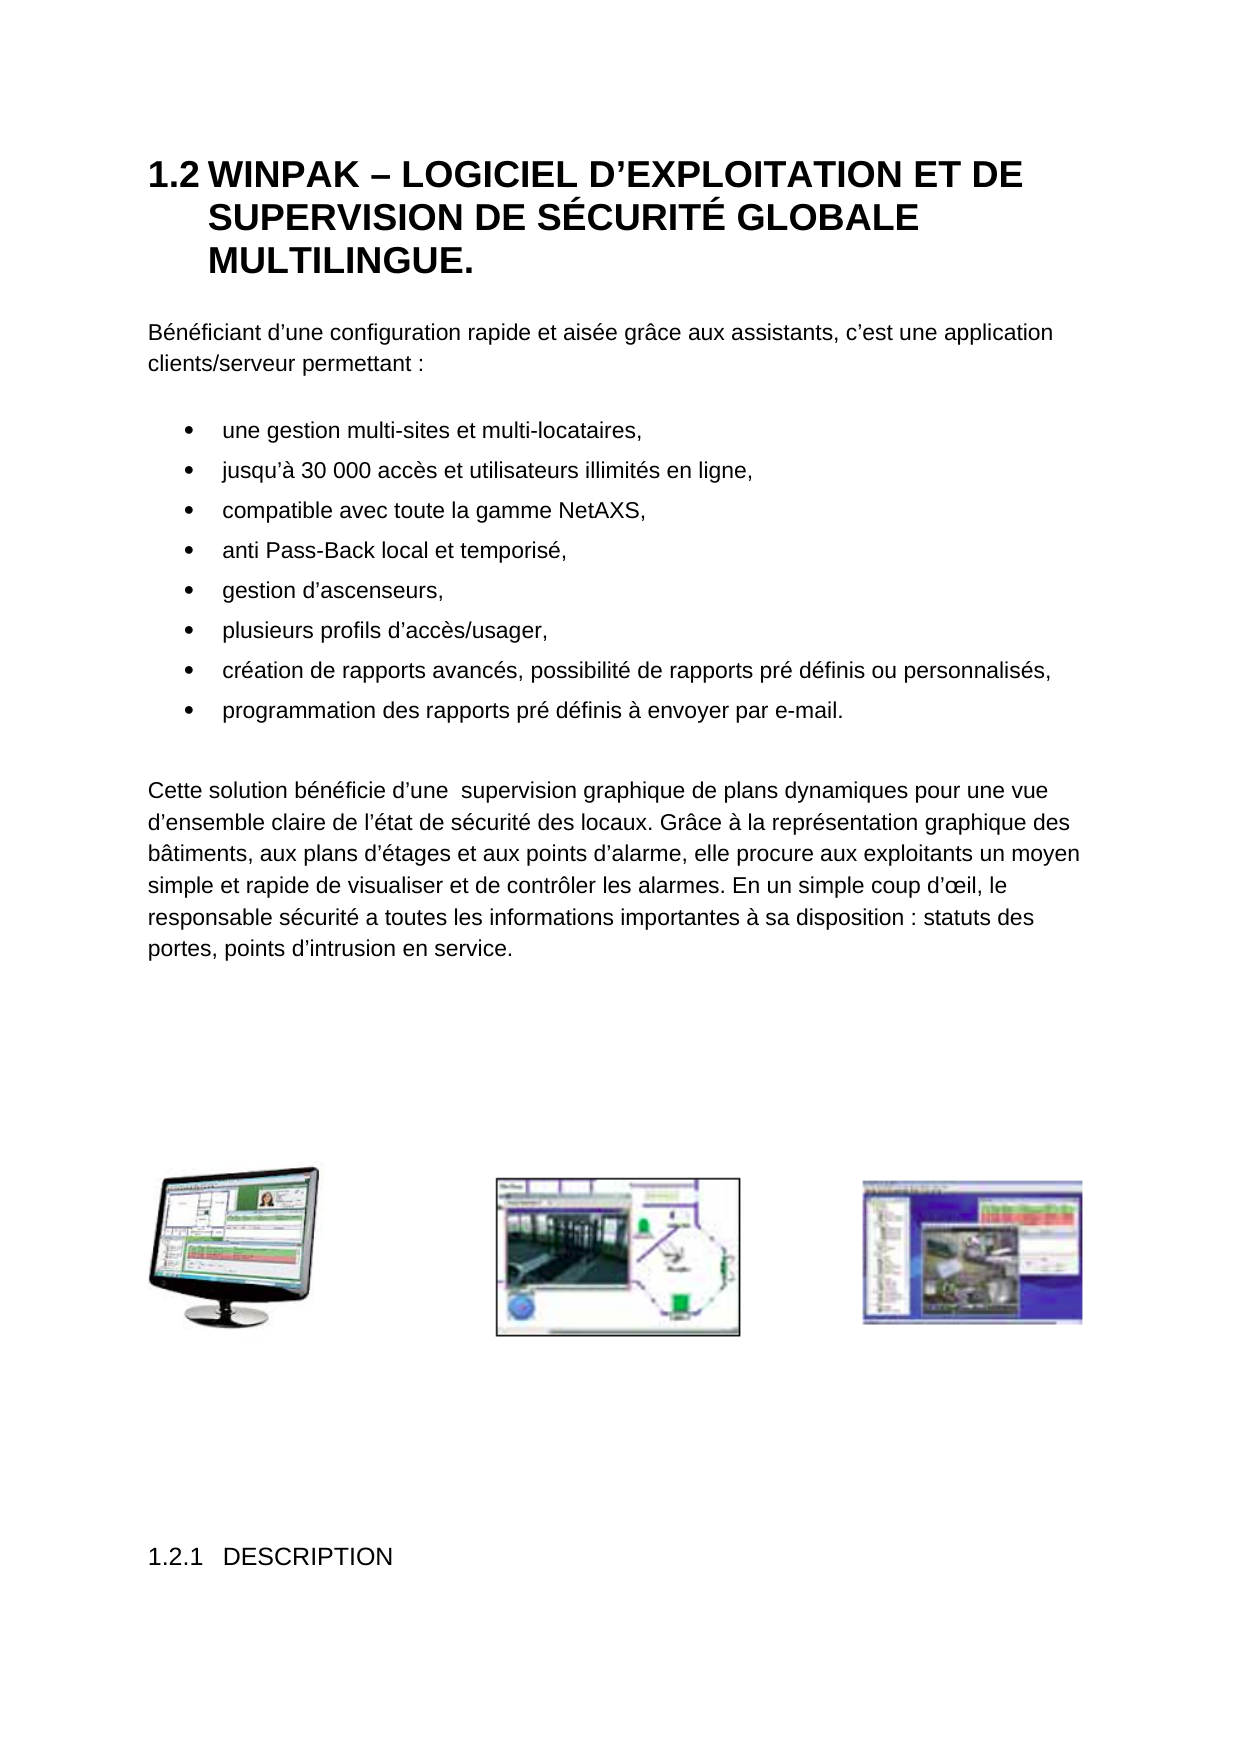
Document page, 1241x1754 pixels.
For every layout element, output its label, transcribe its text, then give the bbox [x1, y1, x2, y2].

subtitle Description [148, 1542, 1093, 1570]
subtitle WINPAK – Logiciel d’exploitation et de supervision de sécurité globale multilingue. [148, 152, 1093, 281]
text Bénéficiant d’une configuration rapide et aisée grâce aux assistants, c’est une application clients/serveur permettant : [148, 319, 1093, 377]
text Cette solution bénéficie d’une supervision graphique de plans dynamiques pour une vue d’ensemble claire de l’état de sécurité des locaux. Grâce à la représentation graphique des bâtiments, aux plans d’étages et aux points d’alarme, elle procure aux exploitants un moyen simple et rapide de visualiser et de contrôler les alarmes. En un simple coup d’œil, le responsable sécurité a toutes les informations importantes à sa disposition : statuts des portes, points d’intrusion en service. [148, 777, 1093, 961]
list plusieurs profils d’accès/usager, [185, 617, 1093, 643]
list anti Pass-Back local et temporisé, [185, 537, 1093, 563]
list création de rapports avancés, possibilité de rapports pré définis ou personnalisés, [185, 657, 1093, 683]
list jusqu’à 30 000 accès et utilisateurs illimités en ligne, [185, 457, 1093, 484]
list une gestion multi-sites et multi-locataires, [185, 417, 1093, 444]
list compatible avec toute la gamme NetAXS, [185, 497, 1093, 524]
list gestion d’ascenseurs, [185, 577, 1093, 603]
list programmation des rapports pré définis à envoyer par e-mail. [185, 697, 1093, 723]
